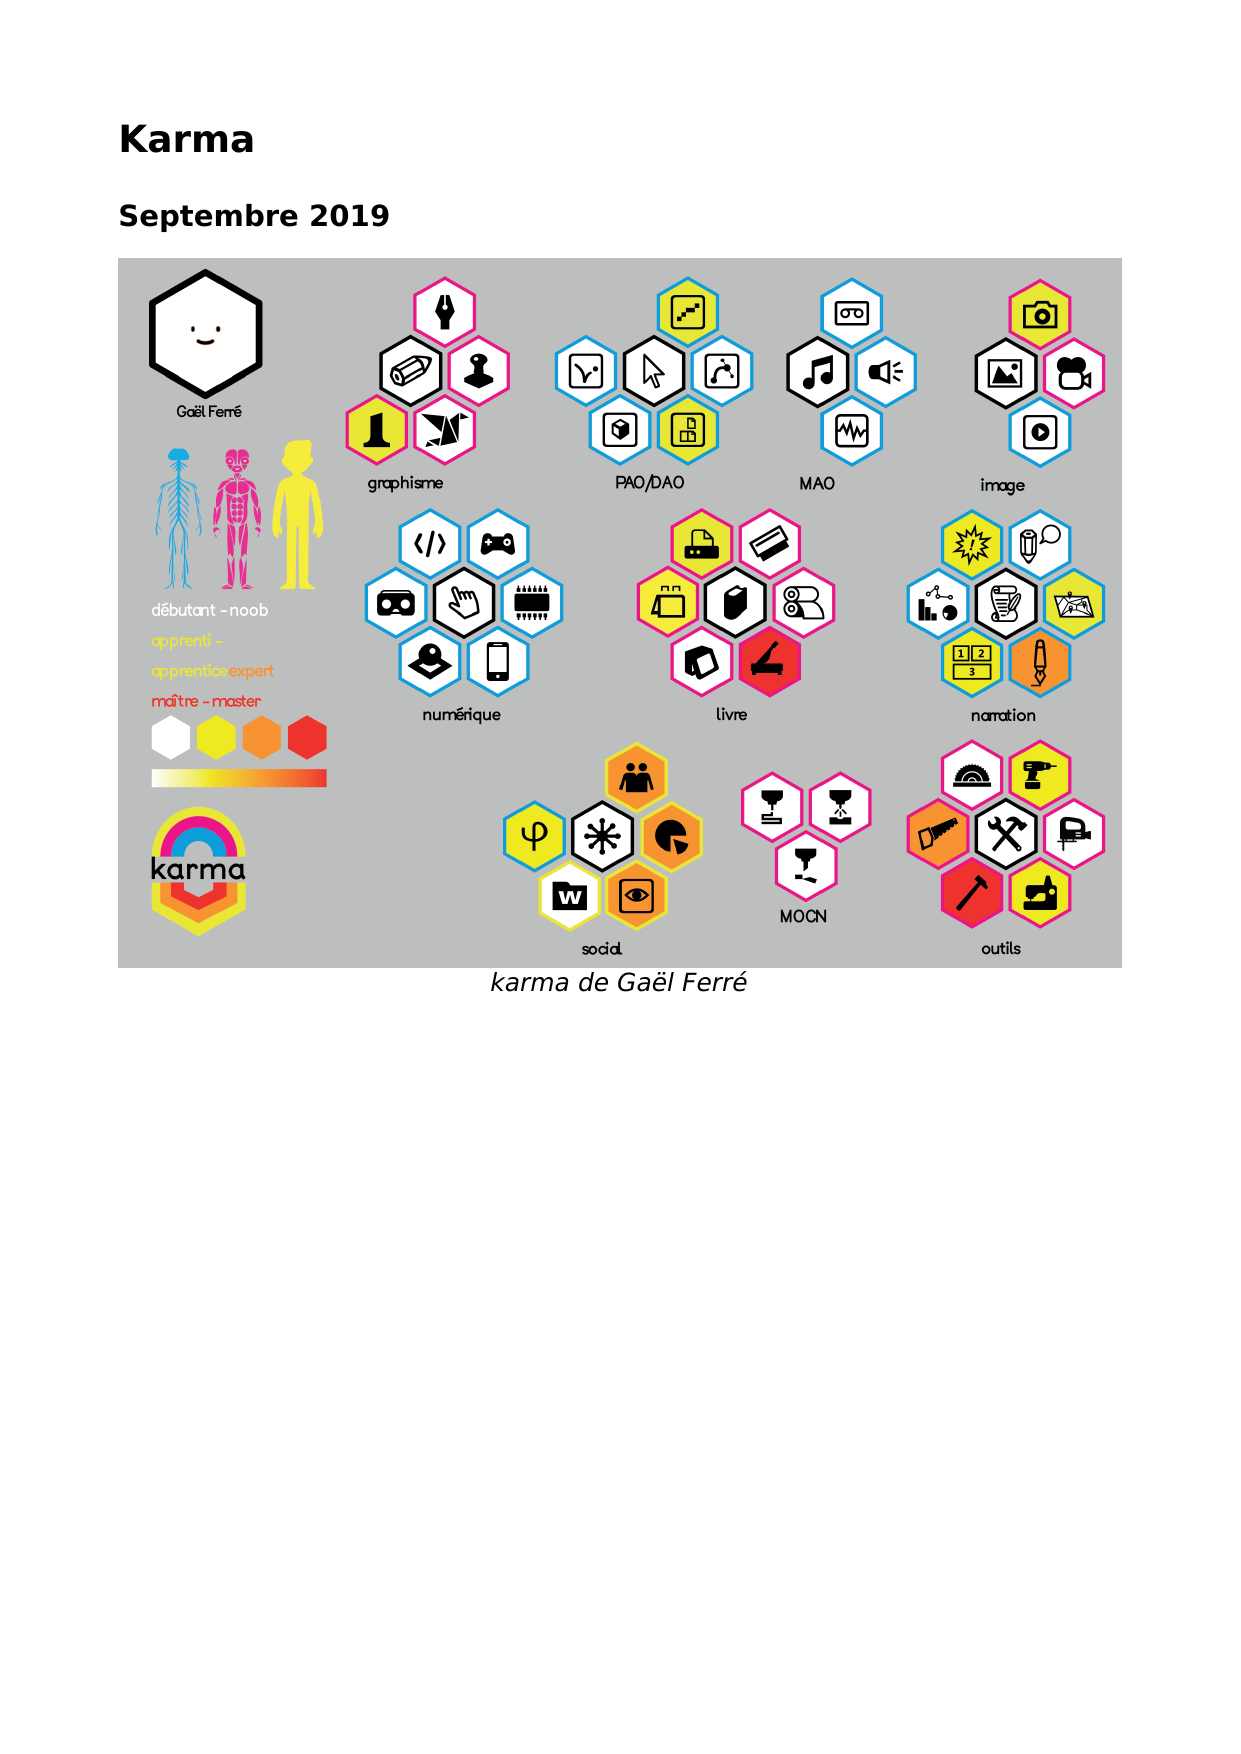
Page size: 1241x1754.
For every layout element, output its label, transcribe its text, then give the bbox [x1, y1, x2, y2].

picture [118, 258, 1123, 968]
subtitle Septembre 2019 [118, 199, 1122, 233]
text karma de Gaël Ferré [118, 968, 1122, 997]
subtitle Karma [118, 118, 1122, 162]
